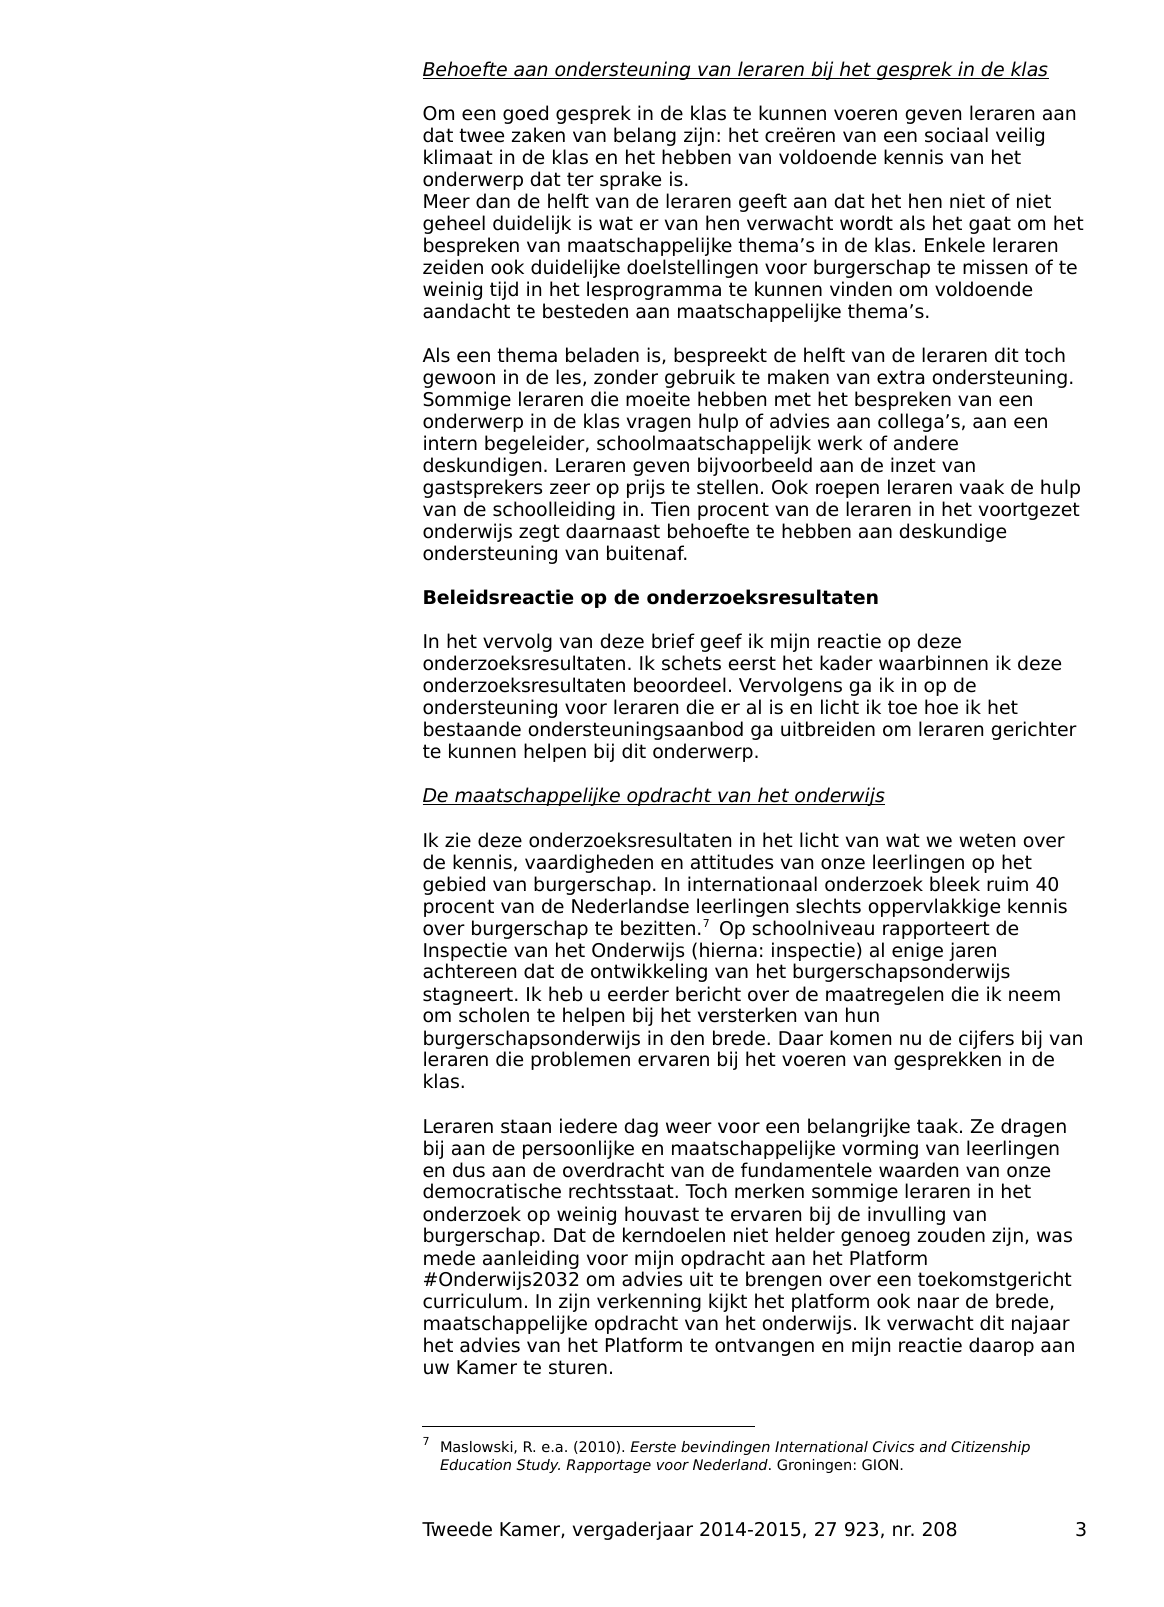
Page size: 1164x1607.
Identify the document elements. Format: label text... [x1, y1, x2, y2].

text Als een thema beladen is, bespreekt de helft van de leraren dit toch gewoon in de les, zonder gebruik te maken van extra ondersteuning. Sommige leraren die moeite hebben met het bespreken van een onderwerp in de klas vragen hulp of advies aan collega’s, aan een intern begeleider, schoolmaatschappelijk werk of andere deskundigen. Leraren geven bijvoorbeeld aan de inzet van gastsprekers zeer op prijs te stellen. Ook roepen leraren vaak de hulp van de schoolleiding in. Tien procent van de leraren in het voortgezet onderwijs zegt daarnaast behoefte te hebben aan deskundige ondersteuning van buitenaf. [422, 345, 1087, 565]
text Leraren staan iedere dag weer voor een belangrijke taak. Ze dragen bij aan de persoonlijke en maatschappelijke vorming van leerlingen en dus aan de overdracht van de fundamentele waarden van onze democratische rechtsstaat. Toch merken sommige leraren in het onderzoek op weinig houvast te ervaren bij de invulling van burgerschap. Dat de kerndoelen niet helder genoeg zouden zijn, was mede aanleiding voor mijn opdracht aan het Platform #Onderwijs2032 om advies uit te brengen over een toekomstgericht curriculum. In zijn verkenning kijkt het platform ook naar de brede, maatschappelijke opdracht van het onderwijs. Ik verwacht dit najaar het advies van het Platform te ontvangen en mijn reactie daarop aan uw Kamer te sturen. [422, 1116, 1087, 1379]
text Ik zie deze onderzoeksresultaten in het licht van wat we weten over de kennis, vaardigheden en attitudes van onze leerlingen op het gebied van burgerschap. In internationaal onderzoek bleek ruim 40 procent van de Nederlandse leerlingen slechts oppervlakkige kennis over burgerschap te bezitten. Op schoolniveau rapporteert de Inspectie van het Onderwijs (hierna: inspectie) al enige jaren achtereen dat de ontwikkeling van het burgerschapsonderwijs stagneert. Ik heb u eerder bericht over de maatregelen die ik neem om scholen te helpen bij het versterken van hun burgerschapsonderwijs in den brede. Daar komen nu de cijfers bij van leraren die problemen ervaren bij het voeren van gesprekken in de klas. [422, 829, 1087, 1093]
text Maslowski, R. e.a. (2010). Eerste bevindingen International Civics and Citizenship Education Study. Rapportage voor Nederland. Groningen: GION. [422, 1435, 1087, 1474]
subtitle Behoefte aan ondersteuning van leraren bij het gesprek in de klas [422, 59, 1087, 81]
subtitle Beleidsreactie op de onderzoeksresultaten [422, 587, 1087, 609]
text Om een goed gesprek in de klas te kunnen voeren geven leraren aan dat twee zaken van belang zijn: het creëren van een sociaal veilig klimaat in de klas en het hebben van voldoende kennis van het onderwerp dat ter sprake is. [422, 103, 1087, 191]
text Meer dan de helft van de leraren geeft aan dat het hen niet of niet geheel duidelijk is wat er van hen verwacht wordt als het gaat om het bespreken van maatschappelijke thema’s in de klas. Enkele leraren zeiden ook duidelijke doelstellingen voor burgerschap te missen of te weinig tijd in het lesprogramma te kunnen vinden om voldoende aandacht te besteden aan maatschappelijke thema’s. [422, 191, 1087, 323]
text In het vervolg van deze brief geef ik mijn reactie op deze onderzoeksresultaten. Ik schets eerst het kader waarbinnen ik deze onderzoeksresultaten beoordeel. Vervolgens ga ik in op de ondersteuning voor leraren die er al is en licht ik toe hoe ik het bestaande ondersteuningsaanbod ga uitbreiden om leraren gerichter te kunnen helpen bij dit onderwerp. [422, 631, 1087, 763]
subtitle De maatschappelijke opdracht van het onderwijs [422, 785, 1087, 807]
